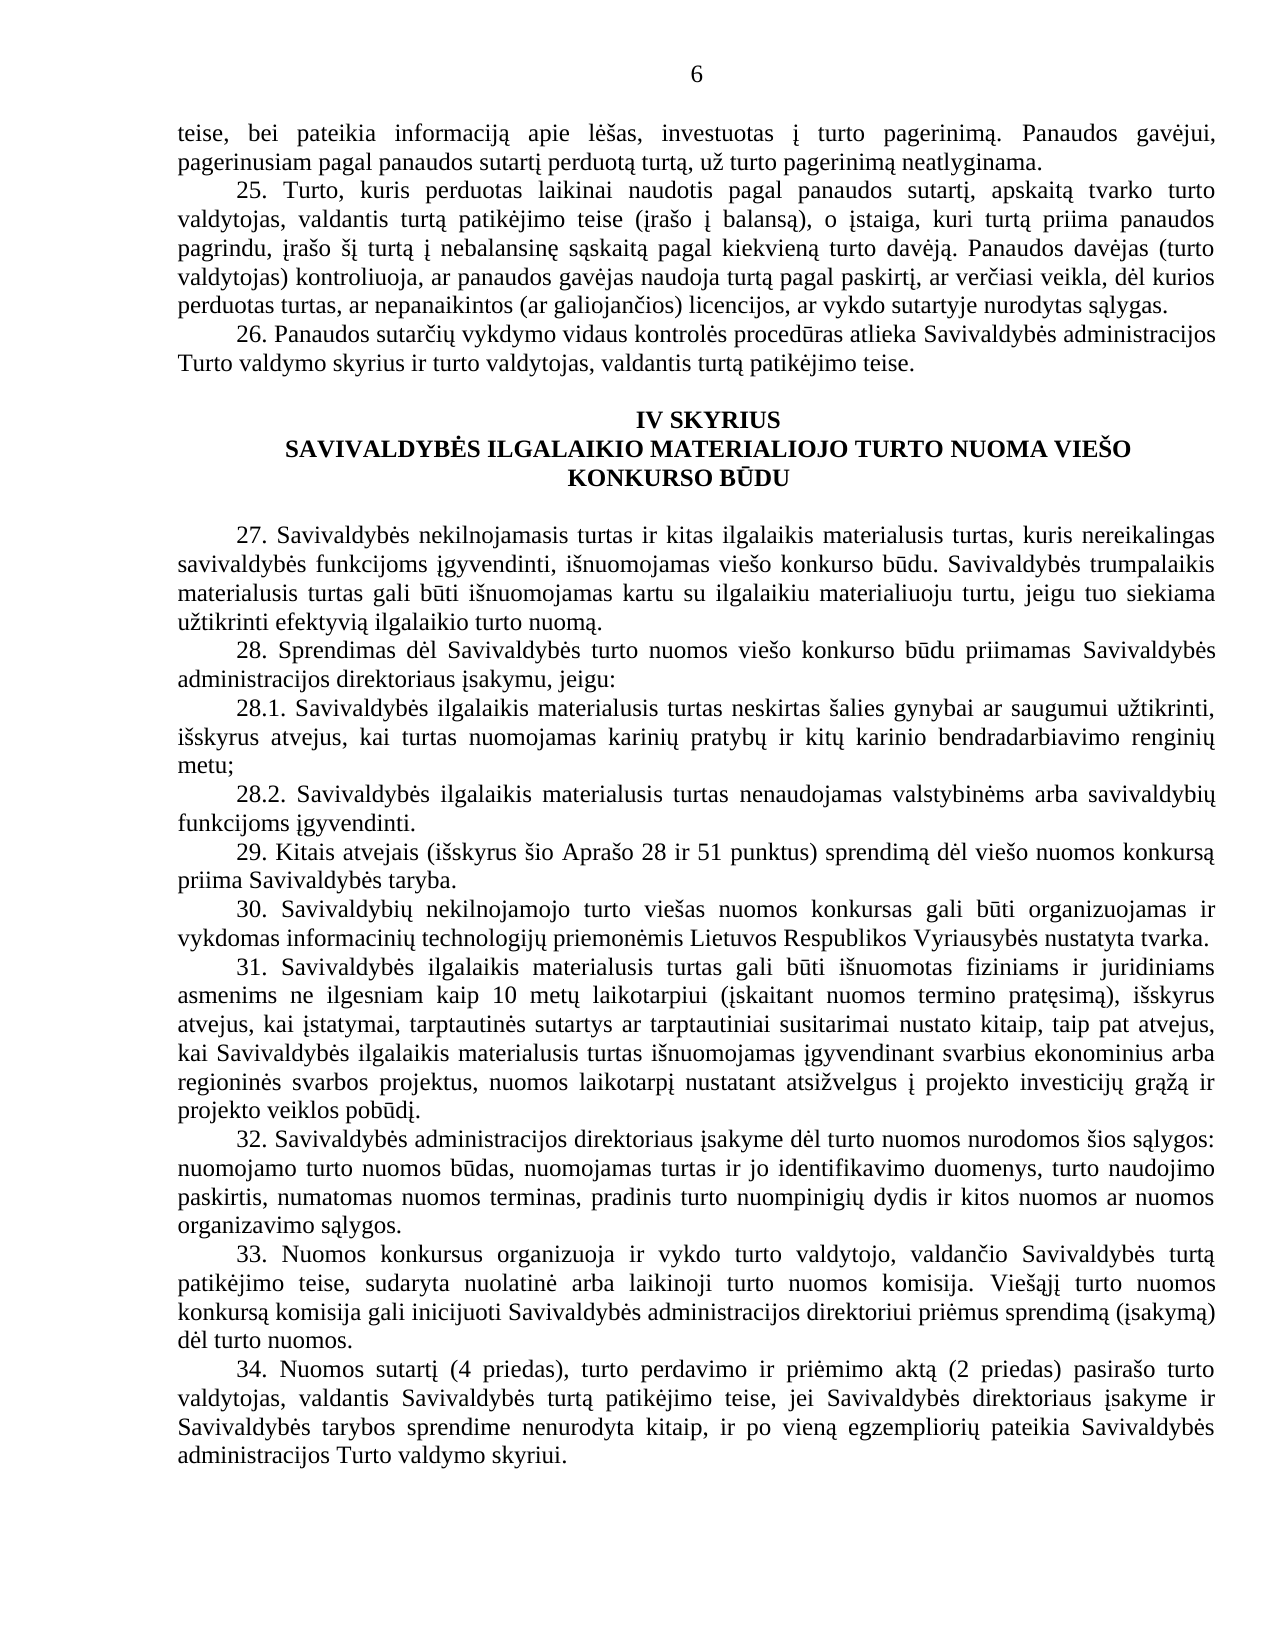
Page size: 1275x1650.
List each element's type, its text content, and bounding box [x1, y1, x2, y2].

text 25. Turto, kuris perduotas laikinai naudotis pagal panaudos sutartį, apskaitą tvarko turto valdytojas, valdantis turtą patikėjimo teise (įrašo į balansą), o įstaiga, kuri turtą priima panaudos pagrindu, įrašo šį turtą į nebalansinę sąskaitą pagal kiekvieną turto davėją. Panaudos davėjas (turto valdytojas) kontroliuoja, ar panaudos gavėjas naudoja turtą pagal paskirtį, ar verčiasi veikla, dėl kurios perduotas turtas, ar nepanaikintos (ar galiojančios) licencijos, ar vykdo sutartyje nurodytas sąlygas. [177, 176, 1216, 319]
text IV SKYRIUS [177, 406, 1180, 434]
text 26. Panaudos sutarčių vykdymo vidaus kontrolės procedūras atlieka Savivaldybės administracijos Turto valdymo skyrius ir turto valdytojas, valdantis turtą patikėjimo teise. [177, 319, 1216, 377]
text 31. Savivaldybės ilgalaikis materialusis turtas gali būti išnuomotas fiziniams ir juridiniams asmenims ne ilgesniam kaip 10 metų laikotarpiui (įskaitant nuomos termino pratęsimą), išskyrus atvejus, kai įstatymai, tarptautinės sutartys ar tarptautiniai susitarimai nustato kitaip, taip pat atvejus, kai Savivaldybės ilgalaikis materialusis turtas išnuomojamas įgyvendinant svarbius ekonominius arba regioninės svarbos projektus, nuomos laikotarpį nustatant atsižvelgus į projekto investicijų grąžą ir projekto veiklos pobūdį. [177, 952, 1216, 1124]
text 27. Savivaldybės nekilnojamasis turtas ir kitas ilgalaikis materialusis turtas, kuris nereikalingas savivaldybės funkcijoms įgyvendinti, išnuomojamas viešo konkurso būdu. Savivaldybės trumpalaikis materialusis turtas gali būti išnuomojamas kartu su ilgalaikiu materialiuoju turtu, jeigu tuo siekiama užtikrinti efektyvią ilgalaikio turto nuomą. [177, 521, 1216, 636]
text 32. Savivaldybės administracijos direktoriaus įsakyme dėl turto nuomos nurodomos šios sąlygos: nuomojamo turto nuomos būdas, nuomojamas turtas ir jo identifikavimo duomenys, turto naudojimo paskirtis, numatomas nuomos terminas, pradinis turto nuompinigių dydis ir kitos nuomos ar nuomos organizavimo sąlygos. [177, 1124, 1216, 1239]
text 34. Nuomos sutartį (4 priedas), turto perdavimo ir priėmimo aktą (2 priedas) pasirašo turto valdytojas, valdantis Savivaldybės turtą patikėjimo teise, jei Savivaldybės direktoriaus įsakyme ir Savivaldybės tarybos sprendime nenurodyta kitaip, ir po vieną egzempliorių pateikia Savivaldybės administracijos Turto valdymo skyriui. [177, 1354, 1216, 1469]
text 33. Nuomos konkursus organizuoja ir vykdo turto valdytojo, valdančio Savivaldybės turtą patikėjimo teise, sudaryta nuolatinė arba laikinoji turto nuomos komisija. Viešąjį turto nuomos konkursą komisija gali inicijuoti Savivaldybės administracijos direktoriui priėmus sprendimą (įsakymą) dėl turto nuomos. [177, 1239, 1216, 1354]
text SAVIVALDYBĖS ILGALAIKIO MATERIALIOJO TURTO NUOMA VIEŠO KONKURSO BŪDU [177, 434, 1180, 492]
text 29. Kitais atvejais (išskyrus šio Aprašo 28 ir 51 punktus) sprendimą dėl viešo nuomos konkursą priima Savivaldybės taryba. [177, 837, 1216, 894]
text 28.2. Savivaldybės ilgalaikis materialusis turtas nenaudojamas valstybinėms arba savivaldybių funkcijoms įgyvendinti. [177, 779, 1216, 837]
text 30. Savivaldybių nekilnojamojo turto viešas nuomos konkursas gali būti organizuojamas ir vykdomas informacinių technologijų priemonėmis Lietuvos Respublikos Vyriausybės nustatyta tvarka. [177, 894, 1216, 952]
text 28. Sprendimas dėl Savivaldybės turto nuomos viešo konkurso būdu priimamas Savivaldybės administracijos direktoriaus įsakymu, jeigu: [177, 636, 1216, 693]
text teise, bei pateikia informaciją apie lėšas, investuotas į turto pagerinimą. Panaudos gavėjui, pagerinusiam pagal panaudos sutartį perduotą turtą, už turto pagerinimą neatlyginama. [177, 118, 1216, 176]
text 28.1. Savivaldybės ilgalaikis materialusis turtas neskirtas šalies gynybai ar saugumui užtikrinti, išskyrus atvejus, kai turtas nuomojamas karinių pratybų ir kitų karinio bendradarbiavimo renginių metu; [177, 693, 1216, 779]
